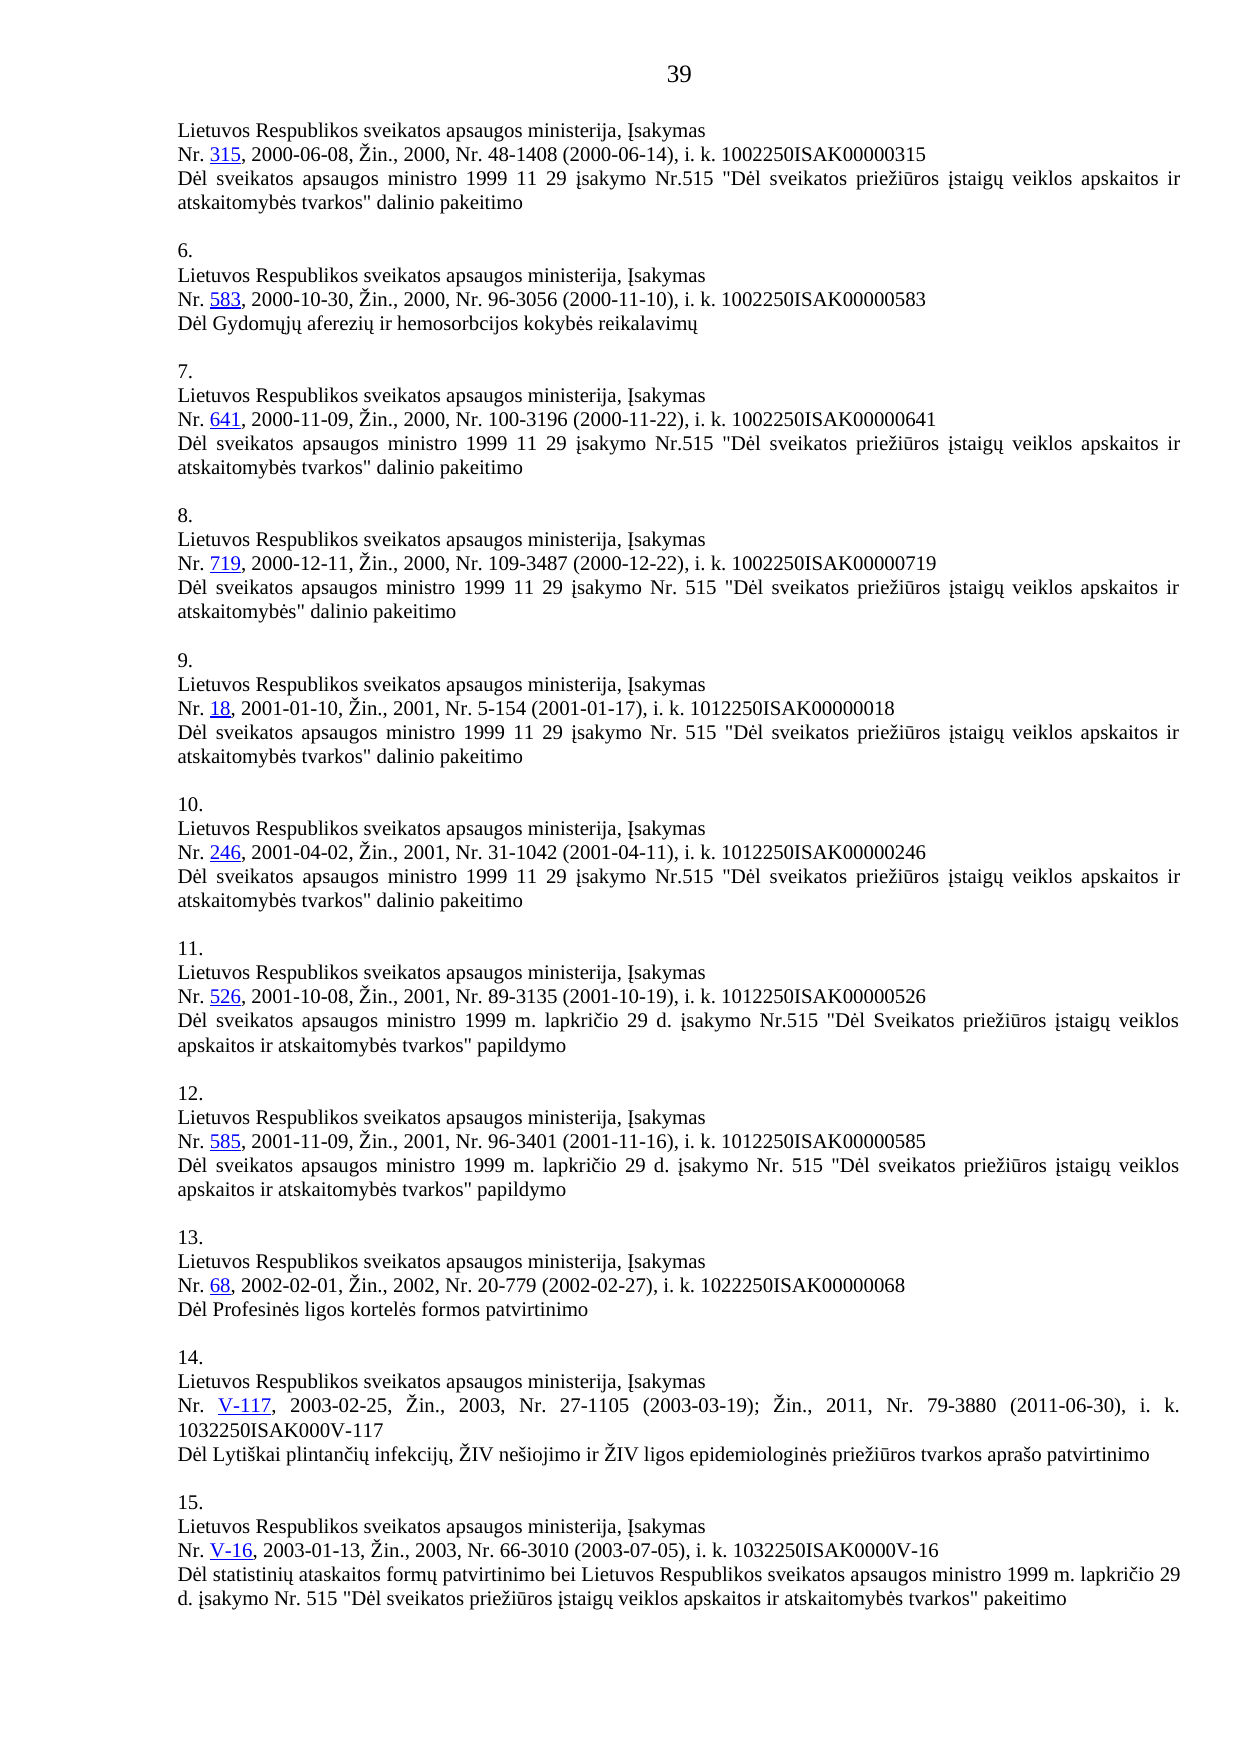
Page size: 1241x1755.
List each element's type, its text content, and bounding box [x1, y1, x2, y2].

text Lietuvos Respublikos sveikatos apsaugos ministerija, Įsakymas [177, 1249, 1181, 1273]
text 9. [177, 647, 1181, 672]
text Lietuvos Respublikos sveikatos apsaugos ministerija, Įsakymas [177, 383, 1181, 407]
text 7. [177, 359, 1181, 383]
text Nr. 246, 2001-04-02, Žin., 2001, Nr. 31-1042 (2001-04-11), i. k. 1012250ISAK00000246 [177, 840, 1181, 864]
text 13. [177, 1225, 1181, 1249]
text Dėl sveikatos apsaugos ministro 1999 11 29 įsakymo Nr. 515 "Dėl sveikatos priežiūros įstaigų veiklos apskaitos ir atskaitomybės tvarkos" dalinio pakeitimo [177, 720, 1181, 768]
text 6. [177, 238, 1181, 262]
text Nr. 526, 2001-10-08, Žin., 2001, Nr. 89-3135 (2001-10-19), i. k. 1012250ISAK00000526 [177, 984, 1181, 1008]
text Nr. 583, 2000-10-30, Žin., 2000, Nr. 96-3056 (2000-11-10), i. k. 1002250ISAK00000583 [177, 287, 1181, 311]
text 15. [177, 1490, 1181, 1514]
text Dėl sveikatos apsaugos ministro 1999 m. lapkričio 29 d. įsakymo Nr.515 "Dėl Sveikatos priežiūros įstaigų veiklos apskaitos ir atskaitomybės tvarkos" papildymo [177, 1008, 1181, 1057]
text Dėl statistinių ataskaitos formų patvirtinimo bei Lietuvos Respublikos sveikatos apsaugos ministro 1999 m. lapkričio 29 d. įsakymo Nr. 515 "Dėl sveikatos priežiūros įstaigų veiklos apskaitos ir atskaitomybės tvarkos" pakeitimo [177, 1562, 1181, 1610]
text Nr. 641, 2000-11-09, Žin., 2000, Nr. 100-3196 (2000-11-22), i. k. 1002250ISAK00000641 [177, 407, 1181, 431]
text Dėl Lytiškai plintančių infekcijų, ŽIV nešiojimo ir ŽIV ligos epidemiologinės priežiūros tvarkos aprašo patvirtinimo [177, 1442, 1181, 1466]
text Lietuvos Respublikos sveikatos apsaugos ministerija, Įsakymas [177, 672, 1181, 696]
text Nr. 68, 2002-02-01, Žin., 2002, Nr. 20-779 (2002-02-27), i. k. 1022250ISAK00000068 [177, 1273, 1181, 1297]
text 11. [177, 936, 1181, 960]
text Lietuvos Respublikos sveikatos apsaugos ministerija, Įsakymas [177, 1514, 1181, 1538]
text Lietuvos Respublikos sveikatos apsaugos ministerija, Įsakymas [177, 118, 1181, 142]
text Dėl sveikatos apsaugos ministro 1999 11 29 įsakymo Nr.515 "Dėl sveikatos priežiūros įstaigų veiklos apskaitos ir atskaitomybės tvarkos" dalinio pakeitimo [177, 864, 1181, 912]
text Lietuvos Respublikos sveikatos apsaugos ministerija, Įsakymas [177, 1105, 1181, 1129]
text Nr. 719, 2000-12-11, Žin., 2000, Nr. 109-3487 (2000-12-22), i. k. 1002250ISAK00000719 [177, 551, 1181, 575]
text Dėl sveikatos apsaugos ministro 1999 11 29 įsakymo Nr.515 "Dėl sveikatos priežiūros įstaigų veiklos apskaitos ir atskaitomybės tvarkos" dalinio pakeitimo [177, 431, 1181, 479]
text Nr. 315, 2000-06-08, Žin., 2000, Nr. 48-1408 (2000-06-14), i. k. 1002250ISAK00000315 [177, 142, 1181, 166]
text Lietuvos Respublikos sveikatos apsaugos ministerija, Įsakymas [177, 527, 1181, 551]
text Dėl sveikatos apsaugos ministro 1999 m. lapkričio 29 d. įsakymo Nr. 515 "Dėl sveikatos priežiūros įstaigų veiklos apskaitos ir atskaitomybės tvarkos" papildymo [177, 1153, 1181, 1201]
text 12. [177, 1081, 1181, 1105]
text Nr. 18, 2001-01-10, Žin., 2001, Nr. 5-154 (2001-01-17), i. k. 1012250ISAK00000018 [177, 696, 1181, 720]
text Lietuvos Respublikos sveikatos apsaugos ministerija, Įsakymas [177, 262, 1181, 287]
text 10. [177, 792, 1181, 816]
text Nr. V-117, 2003-02-25, Žin., 2003, Nr. 27-1105 (2003-03-19); Žin., 2011, Nr. 79-3880 (2011-06-30), i. k. 1032250ISAK000V-117 [177, 1393, 1181, 1442]
text Dėl sveikatos apsaugos ministro 1999 11 29 įsakymo Nr. 515 "Dėl sveikatos priežiūros įstaigų veiklos apskaitos ir atskaitomybės" dalinio pakeitimo [177, 575, 1181, 623]
text Lietuvos Respublikos sveikatos apsaugos ministerija, Įsakymas [177, 960, 1181, 984]
text Lietuvos Respublikos sveikatos apsaugos ministerija, Įsakymas [177, 816, 1181, 840]
text Dėl Profesinės ligos kortelės formos patvirtinimo [177, 1297, 1181, 1321]
text 14. [177, 1345, 1181, 1369]
text Dėl Gydomųjų aferezių ir hemosorbcijos kokybės reikalavimų [177, 311, 1181, 335]
text Dėl sveikatos apsaugos ministro 1999 11 29 įsakymo Nr.515 "Dėl sveikatos priežiūros įstaigų veiklos apskaitos ir atskaitomybės tvarkos" dalinio pakeitimo [177, 166, 1181, 214]
text 8. [177, 503, 1181, 527]
text Lietuvos Respublikos sveikatos apsaugos ministerija, Įsakymas [177, 1369, 1181, 1393]
text Nr. 585, 2001-11-09, Žin., 2001, Nr. 96-3401 (2001-11-16), i. k. 1012250ISAK00000585 [177, 1129, 1181, 1153]
text Nr. V-16, 2003-01-13, Žin., 2003, Nr. 66-3010 (2003-07-05), i. k. 1032250ISAK0000V-16 [177, 1538, 1181, 1562]
